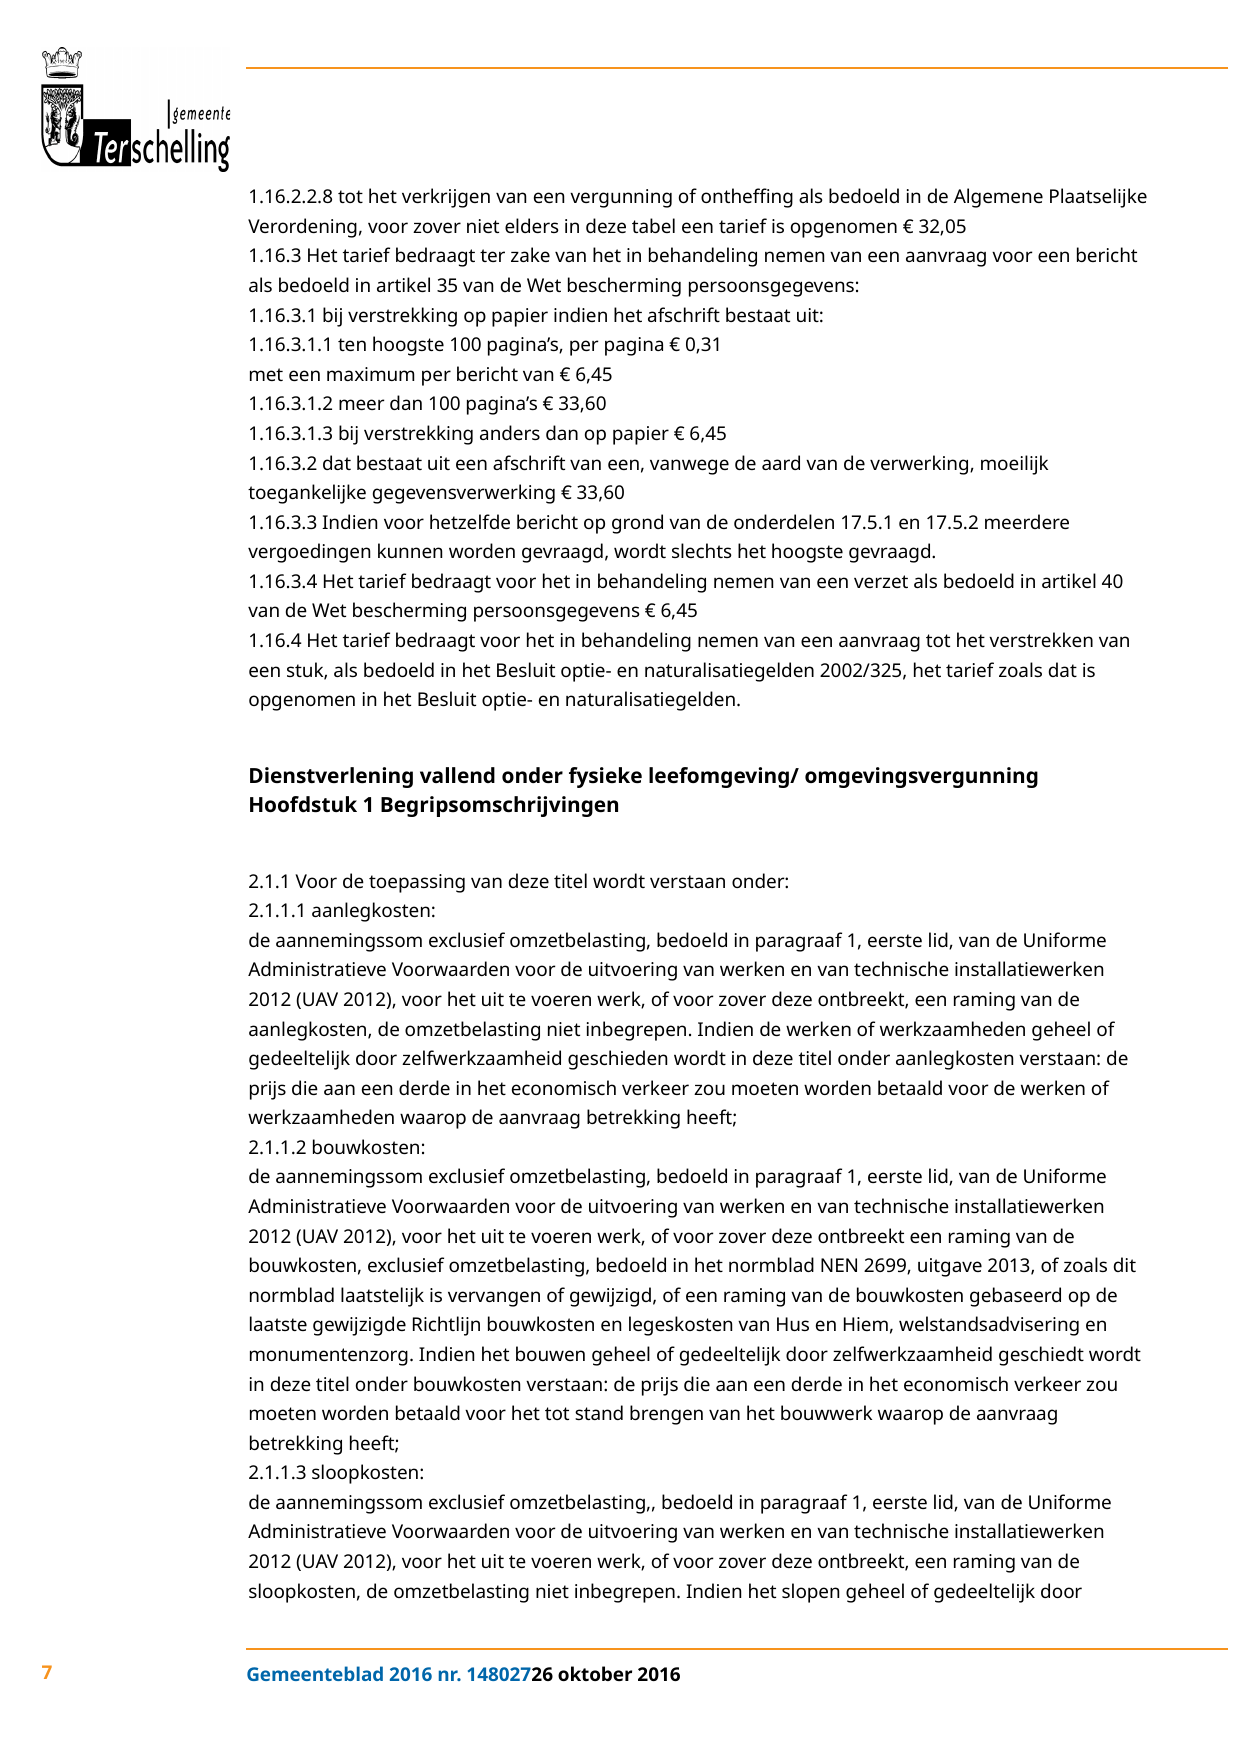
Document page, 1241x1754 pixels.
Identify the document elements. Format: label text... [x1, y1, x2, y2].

text de aannemingssom exclusief omzetbelasting, bedoeld in paragraaf 1, eerste lid, van de Uniforme Administratieve Voorwaarden voor de uitvoering van werken en van technische installatiewerken 2012 (UAV 2012), voor het uit te voeren werk, of voor zover deze ontbreekt, een raming van de aanlegkosten, de omzetbelasting niet inbegrepen. Indien de werken of werkzaamheden geheel of gedeeltelijk door zelfwerkzaamheid geschieden wordt in deze titel onder aanlegkosten verstaan: de prijs die aan een derde in het economisch verkeer zou moeten worden betaald voor de werken of werkzaamheden waarop de aanvraag betrekking heeft; [248, 927, 1152, 1130]
text 1.16.3.3 Indien voor hetzelfde bericht op grond van de onderdelen 17.5.1 en 17.5.2 meerdere vergoedingen kunnen worden gevraagd, wordt slechts het hoogste gevraagd. [248, 509, 1152, 564]
text 1.16.2.2.8 tot het verkrijgen van een vergunning of ontheffing als bedoeld in de Algemene Plaatselijke Verordening, voor zover niet elders in deze tabel een tarief is opgenomen € 32,05 [248, 183, 1152, 239]
text 1.16.4 Het tarief bedraagt voor het in behandeling nemen van een aanvraag tot het verstrekken van een stuk, als bedoeld in het Besluit optie- en naturalisatiegelden 2002/325, het tarief zoals dat is opgenomen in het Besluit optie- en naturalisatiegelden. [248, 627, 1152, 712]
text met een maximum per bericht van € 6,45 [248, 361, 1152, 387]
text de aannemingssom exclusief omzetbelasting,, bedoeld in paragraaf 1, eerste lid, van de Uniforme Administratieve Voorwaarden voor de uitvoering van werken en van technische installatiewerken 2012 (UAV 2012), voor het uit te voeren werk, of voor zover deze ontbreekt, een raming van de sloopkosten, de omzetbelasting niet inbegrepen. Indien het slopen geheel of gedeeltelijk door [248, 1489, 1152, 1603]
text 2.1.1.3 sloopkosten: [248, 1459, 1152, 1485]
text 1.16.3.1 bij verstrekking op papier indien het afschrift bestaat uit: [248, 302, 1152, 328]
text de aannemingssom exclusief omzetbelasting, bedoeld in paragraaf 1, eerste lid, van de Uniforme Administratieve Voorwaarden voor de uitvoering van werken en van technische installatiewerken 2012 (UAV 2012), voor het uit te voeren werk, of voor zover deze ontbreekt een raming van de bouwkosten, exclusief omzetbelasting, bedoeld in het normblad NEN 2699, uitgave 2013, of zoals dit normblad laatstelijk is vervangen of gewijzigd, of een raming van de bouwkosten gebaseerd op de laatste gewijzigde Richtlijn bouwkosten en legeskosten van Hus en Hiem, welstandsadvisering en monumentenzorg. Indien het bouwen geheel of gedeeltelijk door zelfwerkzaamheid geschiedt wordt in deze titel onder bouwkosten verstaan: de prijs die aan een derde in het economisch verkeer zou moeten worden betaald voor het tot stand brengen van het bouwwerk waarop de aanvraag betrekking heeft; [248, 1164, 1152, 1456]
text 1.16.3.1.1 ten hoogste 100 pagina’s, per pagina € 0,31 [248, 331, 1152, 357]
text 1.16.3 Het tarief bedraagt ter zake van het in behandeling nemen van een aanvraag voor een bericht als bedoeld in artikel 35 van de Wet bescherming persoonsgegevens: [248, 243, 1152, 298]
text 1.16.3.2 dat bestaat uit een afschrift van een, vanwege de aard van de verwerking, moeilijk toegankelijke gegevensverwerking € 33,60 [248, 450, 1152, 505]
text 2.1.1.1 aanlegkosten: [248, 897, 1152, 923]
text 1.16.3.1.3 bij verstrekking anders dan op papier € 6,45 [248, 420, 1152, 446]
text 1.16.3.1.2 meer dan 100 pagina’s € 33,60 [248, 391, 1152, 416]
text 1.16.3.4 Het tarief bedraagt voor het in behandeling nemen van een verzet als bedoeld in artikel 40 van de Wet bescherming persoonsgegevens € 6,45 [248, 568, 1152, 623]
text 2.1.1.2 bouwkosten: [248, 1134, 1152, 1160]
text 2.1.1 Voor de toepassing van deze titel wordt verstaan onder: [248, 868, 1152, 893]
picture [41, 47, 231, 172]
text Dienstverlening vallend onder fysieke leefomgeving/ omgevingsvergunning Hoofdstuk 1 Begripsomschrijvingen [248, 762, 1152, 818]
